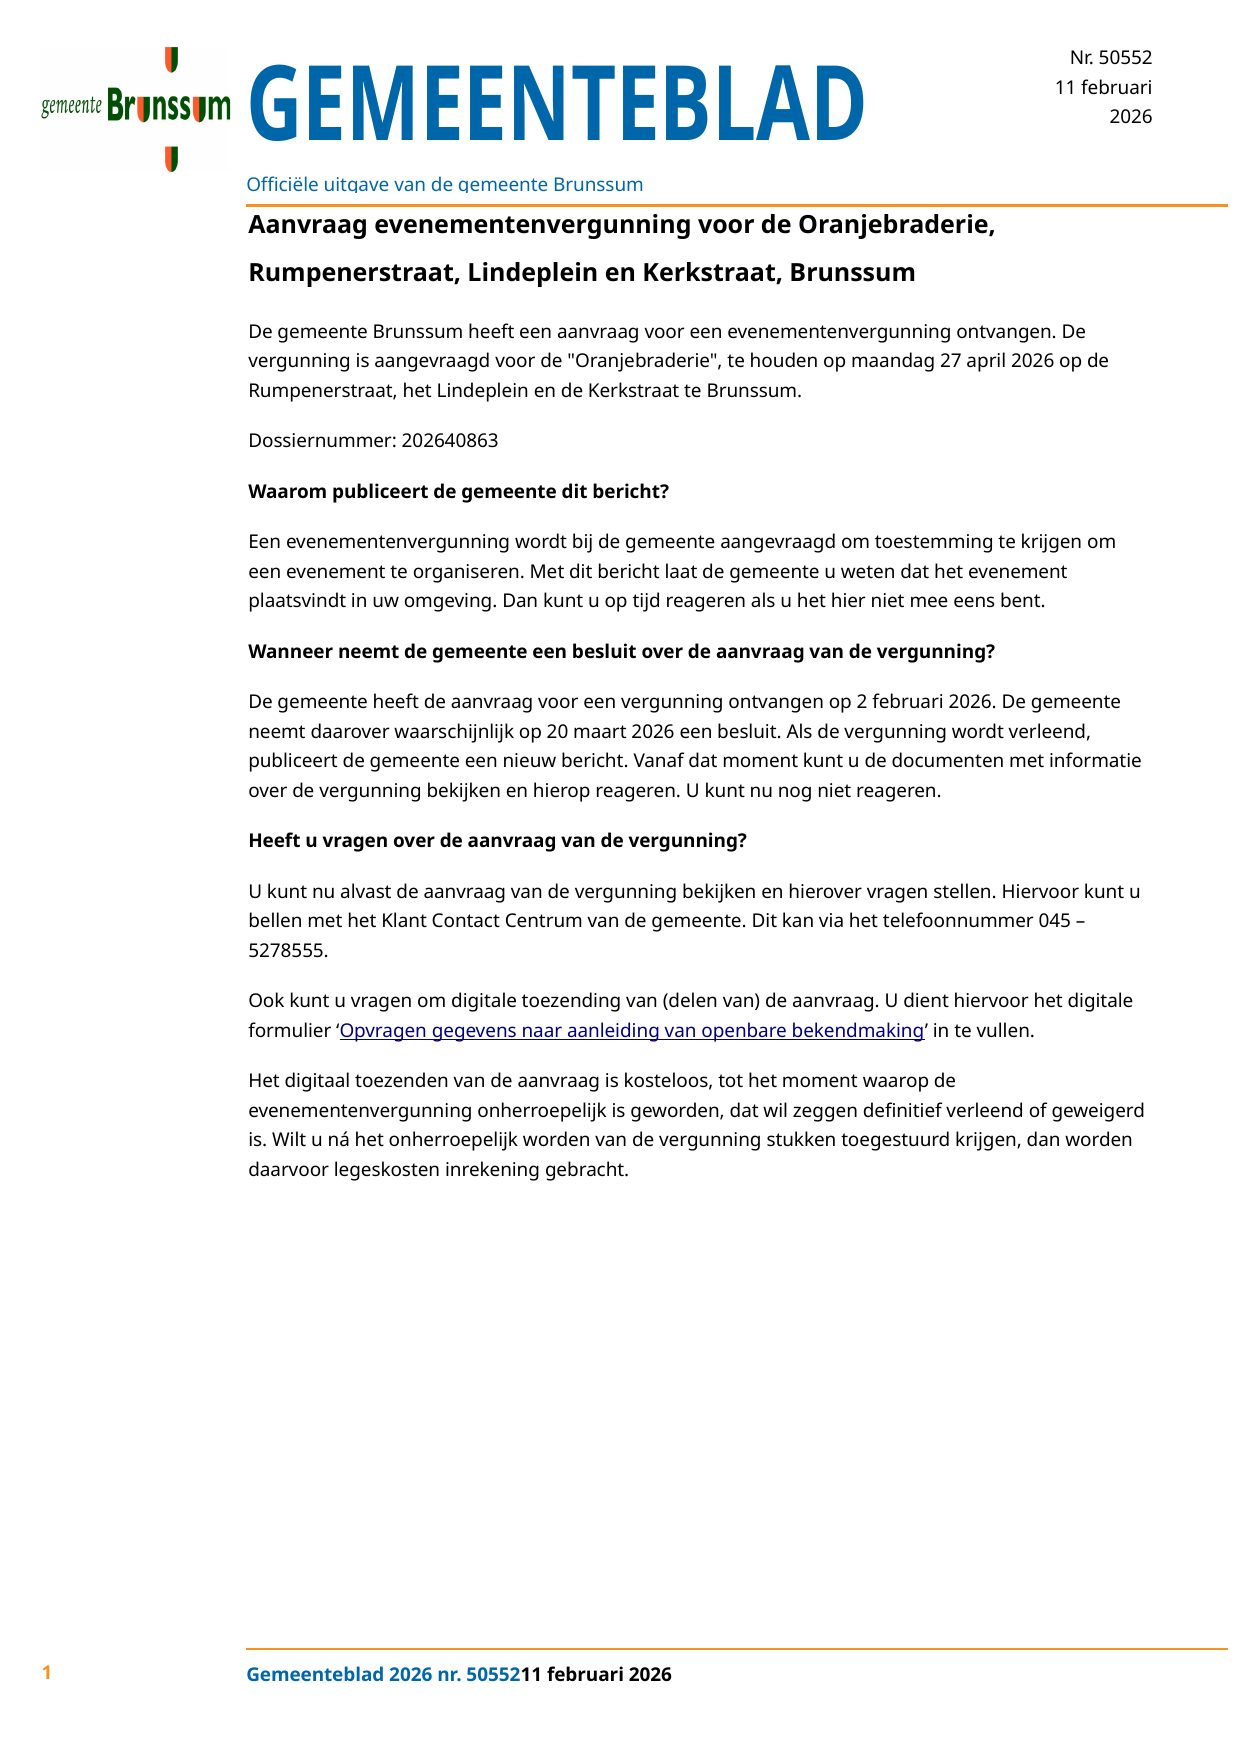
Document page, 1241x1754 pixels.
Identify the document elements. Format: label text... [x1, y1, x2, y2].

text Het digitaal toezenden van de aanvraag is kosteloos, tot het moment waarop de evenementenvergunning onherroepelijk is geworden, dat wil zeggen definitief verleend of geweigerd is. Wilt u ná het onherroepelijk worden van de vergunning stukken toegestuurd krijgen, dan worden daarvoor legeskosten inrekening gebracht. [248, 1067, 1152, 1182]
text Wanneer neemt de gemeente een besluit over de aanvraag van de vergunning? [248, 638, 1152, 664]
text Aanvraag evenementenvergunning voor de Oranjebraderie, Rumpenerstraat, Lindeplein en Kerkstraat, Brunssum [248, 207, 1152, 288]
text De gemeente heeft de aanvraag voor een vergunning ontvangen op 2 februari 2026. De gemeente neemt daarover waarschijnlijk op 20 maart 2026 een besluit. Als de vergunning wordt verleend, publiceert de gemeente een nieuw bericht. Vanaf dat moment kunt u de documenten met informatie over de vergunning bekijken en hierop reageren. U kunt nu nog niet reageren. [248, 688, 1152, 803]
picture [41, 47, 231, 172]
text U kunt nu alvast de aanvraag van de vergunning bekijken en hierover vragen stellen. Hiervoor kunt u bellen met het Klant Contact Centrum van de gemeente. Dit kan via het telefoonnummer 045 – 5278555. [248, 878, 1152, 963]
text De gemeente Brunssum heeft een aanvraag voor een evenementenvergunning ontvangen. De vergunning is aangevraagd voor de "Oranjebraderie", te houden op maandag 27 april 2026 op de Rumpenerstraat, het Lindeplein en de Kerkstraat te Brunssum. [248, 318, 1152, 403]
text Ook kunt u vragen om digitale toezending van (delen van) de aanvraag. U dient hiervoor het digitale formulier ‘Opvragen gegevens naar aanleiding van openbare bekendmaking’ in te vullen. [248, 987, 1152, 1043]
text Een evenementenvergunning wordt bij de gemeente aangevraagd om toestemming te krijgen om een evenement te organiseren. Met dit bericht laat de gemeente u weten dat het evenement plaatsvindt in uw omgeving. Dan kunt u op tijd reageren als u het hier niet mee eens bent. [248, 528, 1152, 613]
text Waarom publiceert de gemeente dit bericht? [248, 478, 1152, 504]
text Dossiernummer: 202640863 [248, 427, 1152, 453]
text Heeft u vragen over de aanvraag van de vergunning? [248, 827, 1152, 853]
